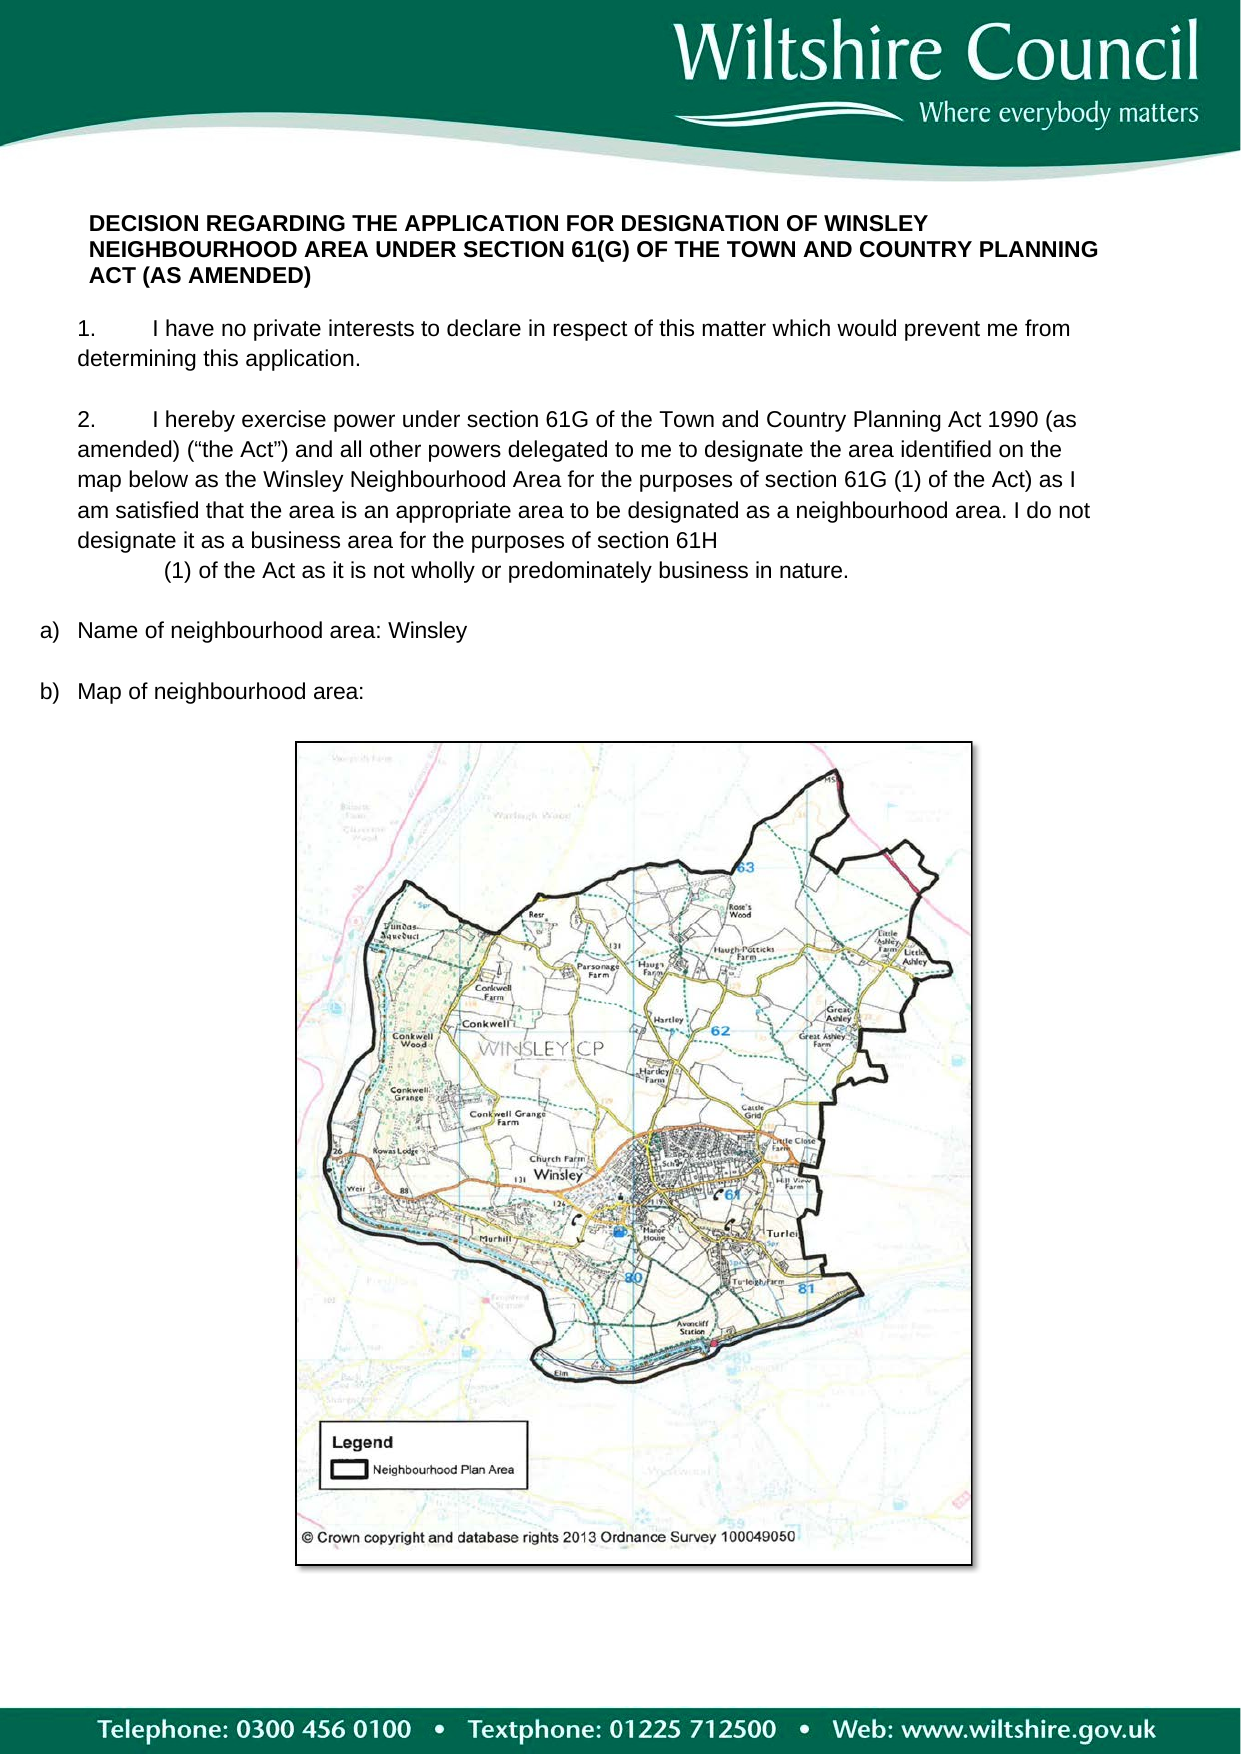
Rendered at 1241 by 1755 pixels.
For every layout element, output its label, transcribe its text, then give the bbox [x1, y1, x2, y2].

list Name of neighbourhood area: Winsley [39, 617, 1122, 644]
list I hereby exercise power under section 61G of the Town and Country Planning Act 1990 (as amended) (“the Act”) and all other powers delegated to me to designate the area identified on the map below as the Winsley Neighbourhood Area for the purposes of section 61G (1) of the Act) as I am satisfied that the area is an appropriate area to be designated as a neighbourhood area. I do not designate it as a business area for the purposes of section 61H [77, 406, 1111, 553]
list I have no private interests to declare in respect of this matter which would prevent me from determining this application. [77, 315, 1083, 372]
list of the Act as it is not wholly or predominately business in nature. [164, 557, 1122, 583]
subtitle DECISION REGARDING THE APPLICATION FOR DESIGNATION OF WINSLEY NEIGHBOURHOOD AREA UNDER SECTION 61(G) OF THE TOWN AND COUNTRY PLANNING ACT (AS AMENDED) [89, 210, 1122, 289]
list Map of neighbourhood area: [39, 678, 1122, 704]
